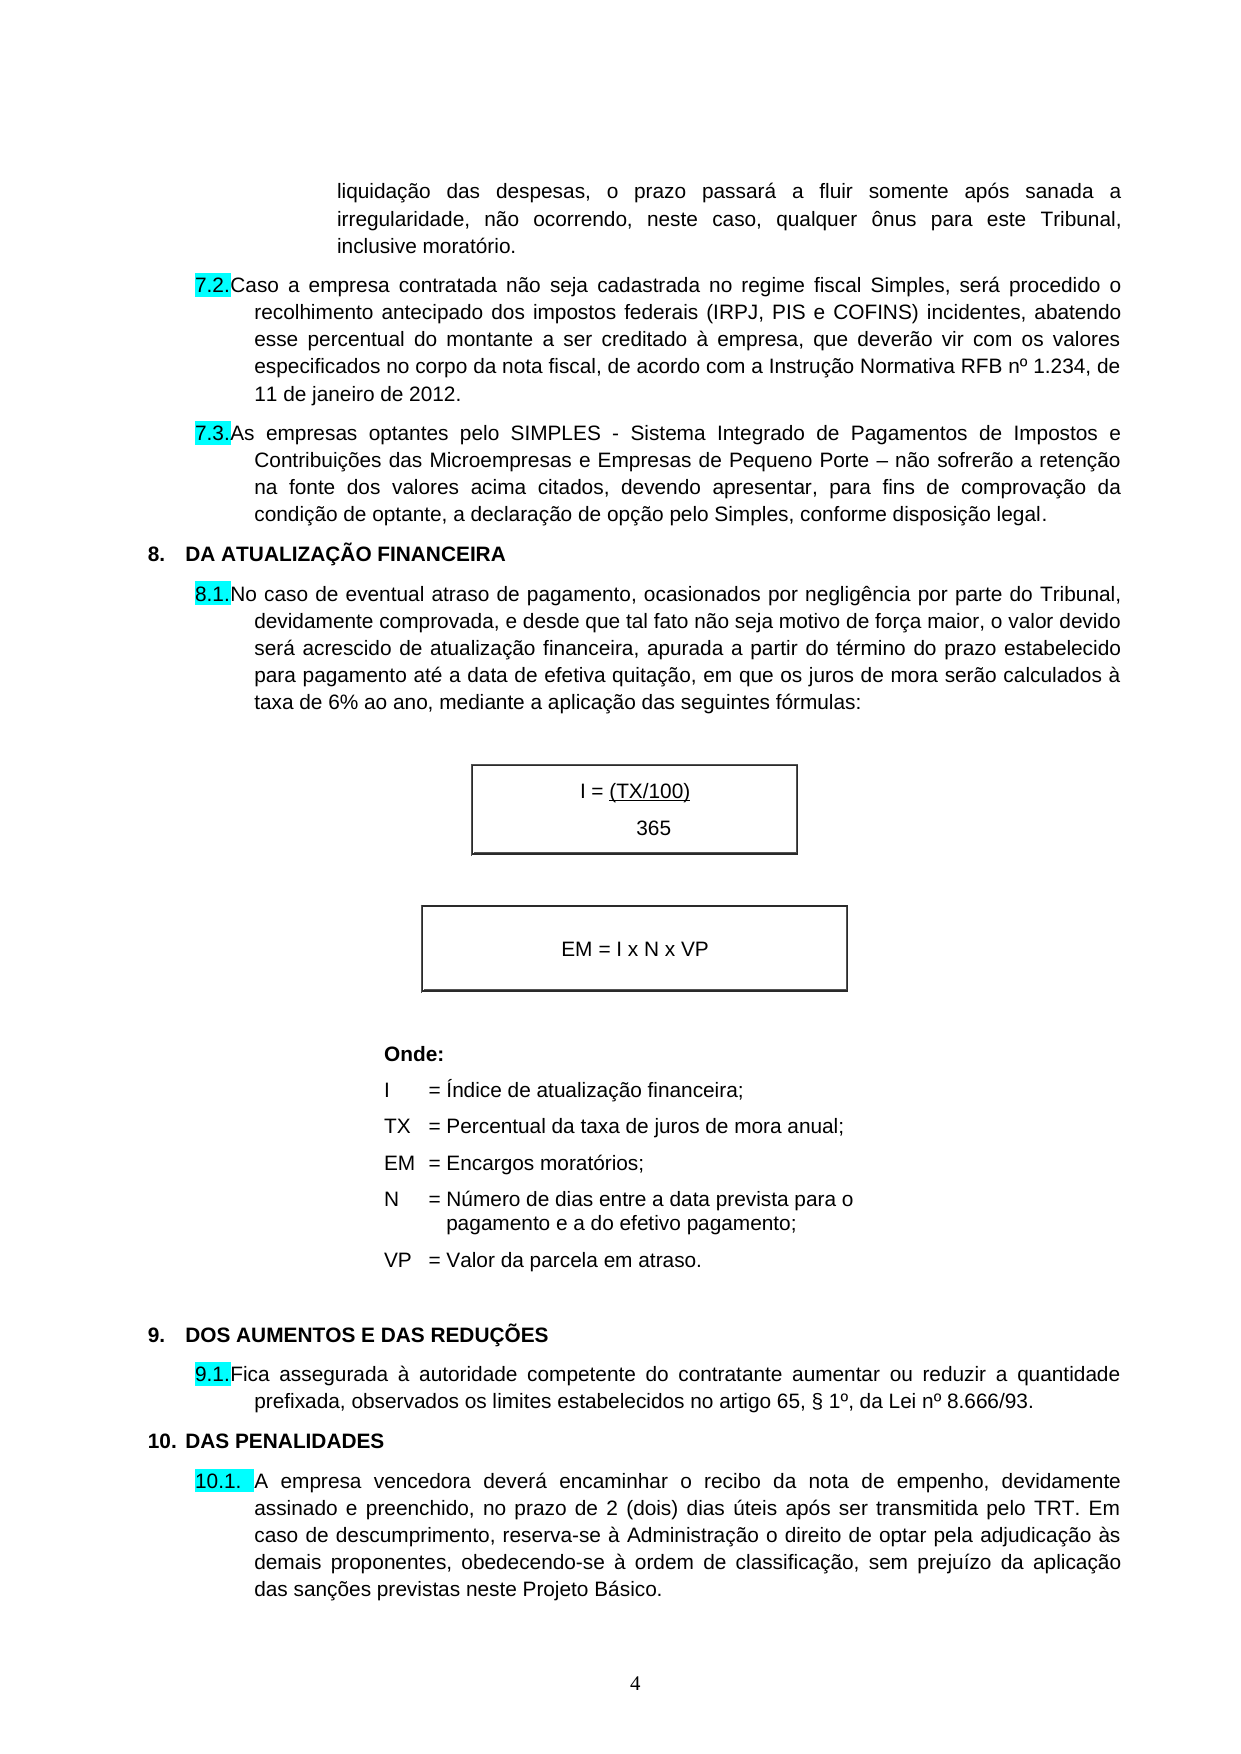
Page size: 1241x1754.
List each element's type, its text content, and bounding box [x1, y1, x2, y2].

table_header EM = I x N x VP [424, 908, 846, 989]
list No caso de eventual atraso de pagamento, ocasionados por negligência por parte do Tribunal, devidamente comprovada, e desde que tal fato não seja motivo de força maior, o valor devido será acrescido de atualização financeira, apurada a partir do término do prazo estabelecido para pagamento até a data de efetiva quitação, em que os juros de mora serão calculados à taxa de 6% ao ano, mediante a aplicação das seguintes fórmulas: [195, 579, 1122, 715]
list Fica assegurada à autoridade competente do contratante aumentar ou reduzir a quantidade prefixada, observados os limites estabelecidos no artigo 65, § 1º, da Lei nº 8.666/93. [195, 1360, 1122, 1414]
list As empresas optantes pelo SIMPLES - Sistema Integrado de Pagamentos de Impostos e Contribuições das Microempresas e Empresas de Pequeno Porte – não sofrerão a retenção na fonte dos valores acima citados, devendo apresentar, para fins de comprovação da condição de optante, a declaração de opção pelo Simples, conforme disposição legal. [195, 419, 1122, 527]
text TX = Percentual da taxa de juros de mora anual; [384, 1114, 1122, 1138]
list Caso a empresa contratada não seja cadastrada no regime fiscal Simples, será procedido o recolhimento antecipado dos impostos federais (IRPJ, PIS e COFINS) incidentes, abatendo esse percentual do montante a ser creditado à empresa, que deverão vir com os valores especificados no corpo da nota fiscal, de acordo com a Instrução Normativa RFB nº 1.234, de 11 de janeiro de 2012. [195, 271, 1122, 406]
list DAS PENALIDADES [148, 1427, 1122, 1454]
text N = Número de dias entre a data prevista para o pagamento e a do efetivo pagamento; [384, 1187, 915, 1235]
table_header I = (TX/100) 365 [474, 767, 796, 852]
text I = Índice de atualização financeira; [384, 1078, 1122, 1102]
list liquidação das despesas, o prazo passará a fluir somente após sanada a irregularidade, não ocorrendo, neste caso, qualquer ônus para este Tribunal, inclusive moratório. [254, 177, 1122, 258]
list A empresa vencedora deverá encaminhar o recibo da nota de empenho, devidamente assinado e preenchido, no prazo de 2 (dois) dias úteis após ser transmitida pelo TRT. Em caso de descumprimento, reserva-se à Administração o direito de optar pela adjudicação às demais proponentes, obedecendo-se à ordem de classificação, sem prejuízo da aplicação das sanções previstas neste Projeto Básico. [195, 1466, 1122, 1602]
text Onde: [384, 1041, 1122, 1065]
text VP = Valor da parcela em atraso. [384, 1248, 1122, 1272]
text EM = Encargos moratórios; [384, 1151, 1122, 1175]
list DA ATUALIZAÇÃO FINANCEIRA [148, 540, 1122, 567]
list DOS AUMENTOS E DAS REDUÇÕES [148, 1321, 1122, 1348]
